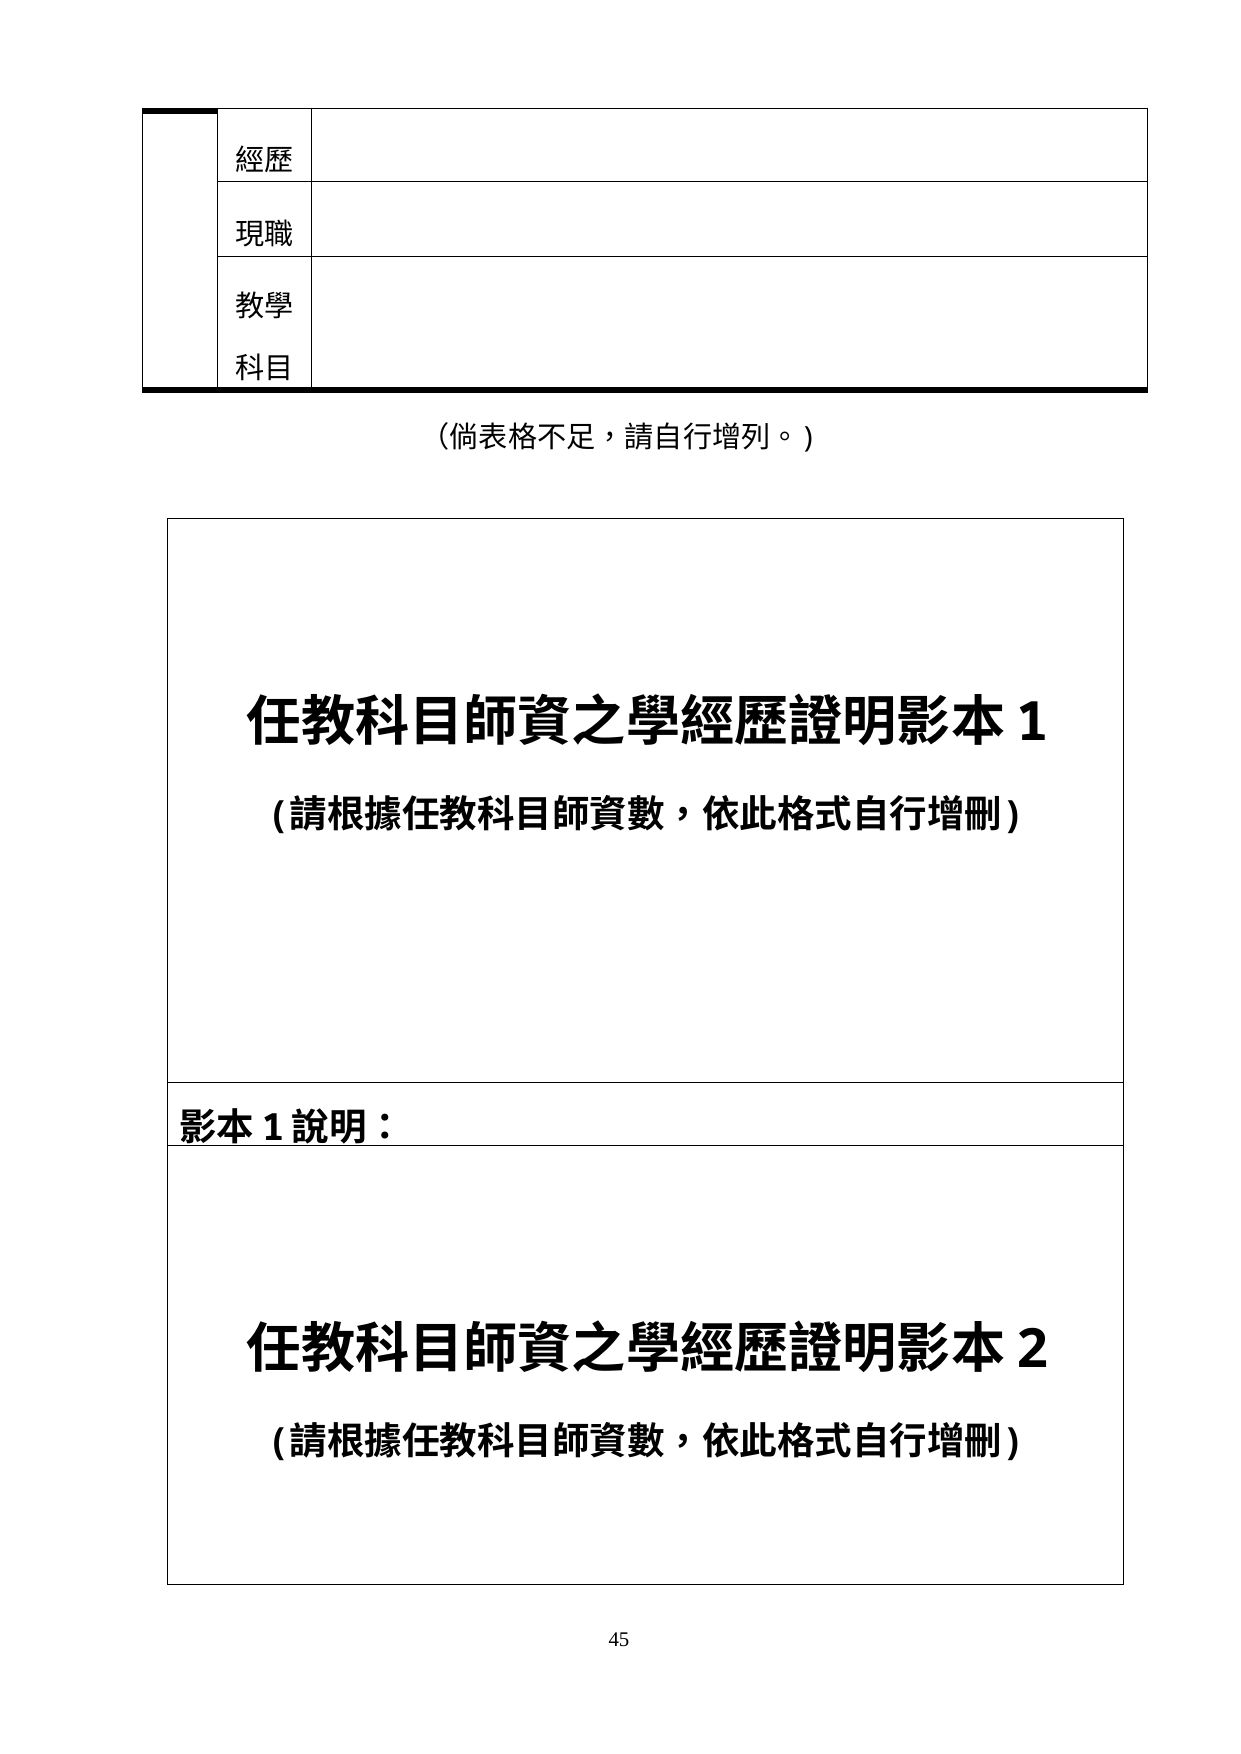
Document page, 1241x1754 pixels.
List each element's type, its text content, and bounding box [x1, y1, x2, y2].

table_cell 影本1說明： [168, 1083, 1123, 1145]
table_cell 教學科目 [218, 257, 311, 387]
table_cell 現職 [218, 182, 311, 256]
table_cell 任教科目師資之學經歷證明影本2 (請根據任教科目師資數，依此格式自行增刪) [168, 1146, 1123, 1584]
table_cell [312, 257, 1147, 387]
table_cell [312, 182, 1147, 256]
table_header 任教科目師資之學經歷證明影本1 (請根據任教科目師資數，依此格式自行增刪) [168, 519, 1123, 1082]
table_cell 經歷 [218, 109, 311, 181]
table_cell [143, 114, 217, 387]
table_cell [312, 109, 1147, 181]
text （倘表格不足，請自行增列。) [112, 393, 1125, 456]
